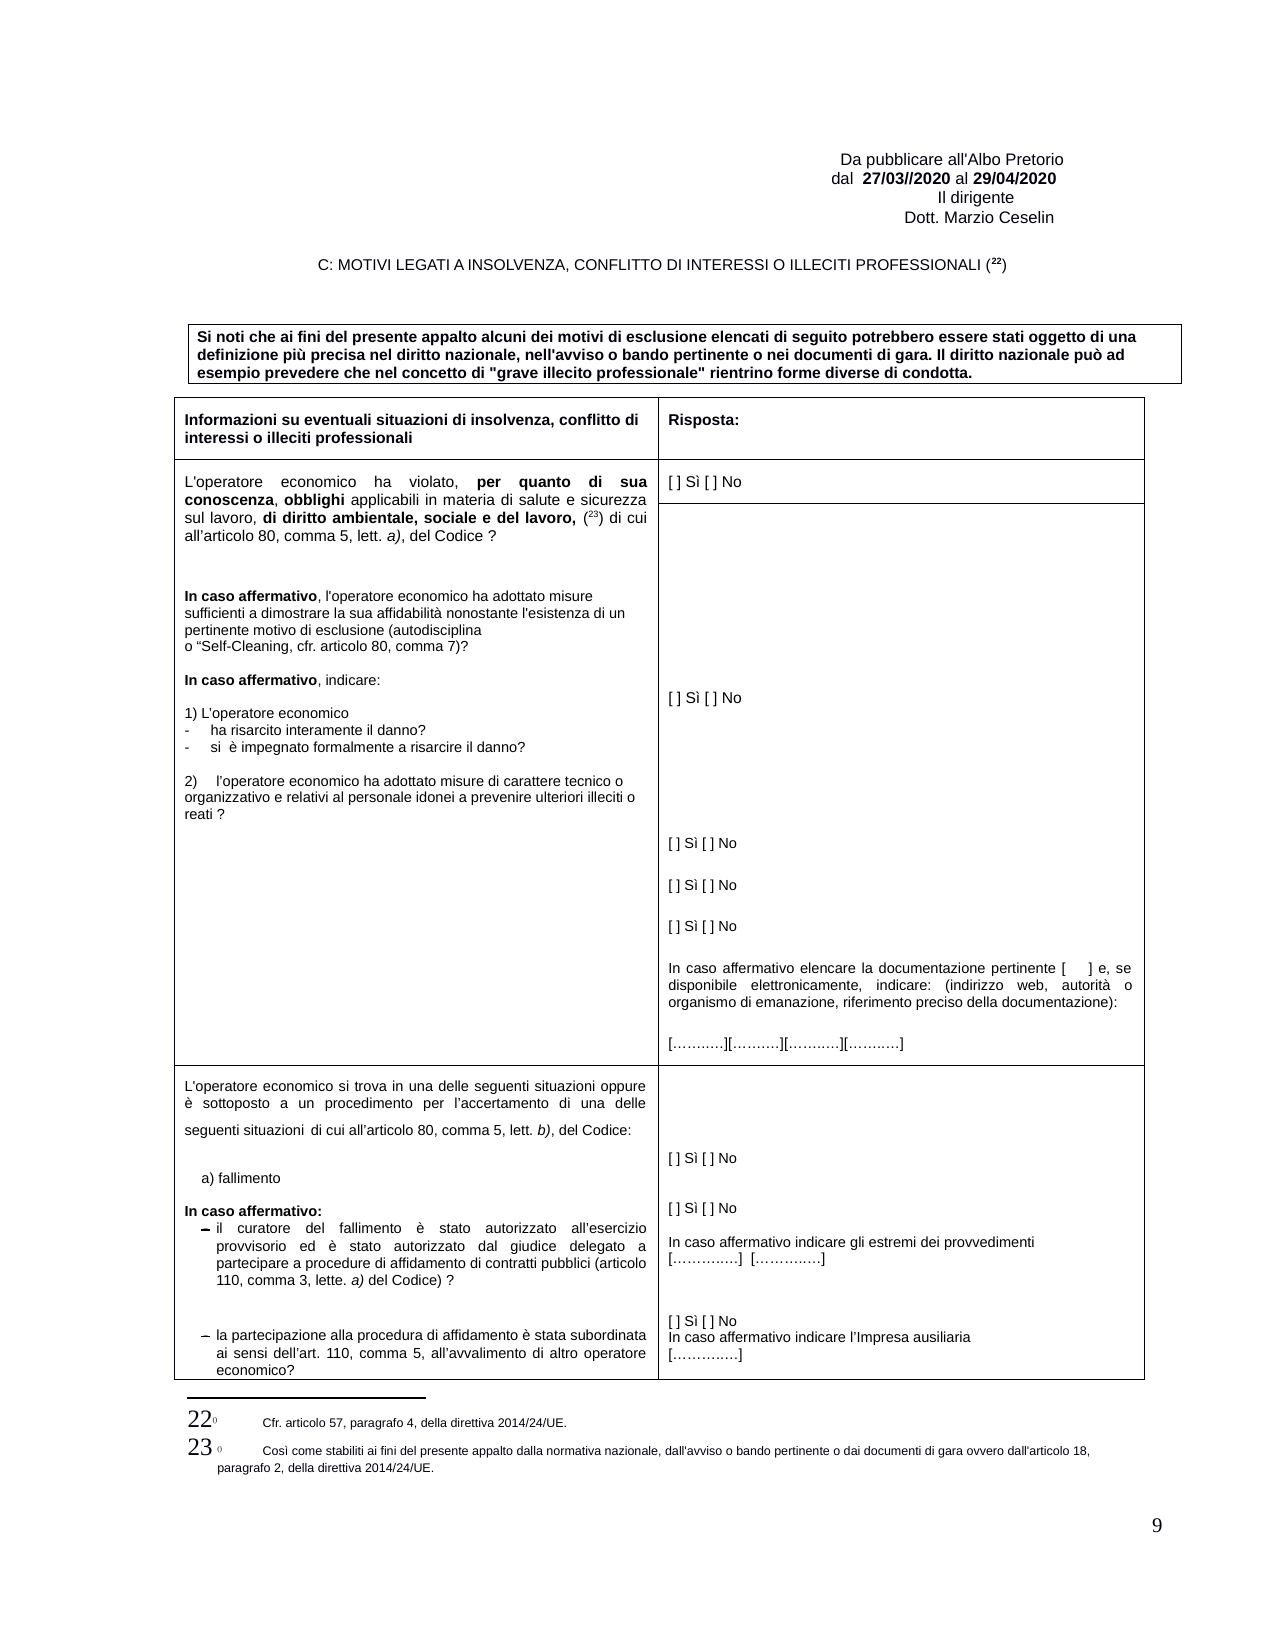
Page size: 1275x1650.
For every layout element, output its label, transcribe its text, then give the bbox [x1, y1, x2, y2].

table_cell [ ] Sì [ ] No [ ] Sì [ ] No In caso affermativo indicare gli estremi dei provvedimenti [………..…] [………..…] [ ] Sì [ ] No In caso affermativo indicare l’Impresa ausiliaria [………..…] [659, 1066, 1144, 1379]
table_cell L'operatore economico ha violato, per quanto di sua conoscenza, obblighi applicabili in materia di salute e sicurezza sul lavoro, di diritto ambientale, sociale e del lavoro, () di cui all’articolo 80, comma 5, lett. a), del Codice ? In caso affermativo, l'operatore economico ha adottato misure sufficienti a dimostrare la sua affidabilità nonostante l'esistenza di un pertinente motivo di esclusione (autodisciplina o “Self-Cleaning, cfr. articolo 80, comma 7)? In caso affermativo, indicare: 1) L’operatore economico - ha risarcito interamente il danno? - si è impegnato formalmente a risarcire il danno? 2) l’operatore economico ha adottato misure di carattere tecnico o organizzativo e relativi al personale idonei a prevenire ulteriori illeciti o reati ? [175, 460, 658, 1064]
table_header Informazioni su eventuali situazioni di insolvenza, conflitto di interessi o illeciti professionali [175, 398, 658, 459]
title C: motivi legati a insolvenza, conflitto di interessi o illeciti professionali () [187, 256, 1137, 274]
text Si noti che ai fini del presente appalto alcuni dei motivi di esclusione elencati di seguito potrebbero essere stati oggetto di una definizione più precisa nel diritto nazionale, nell'avviso o bando pertinente o nei documenti di gara. Il diritto nazionale può ad esempio prevedere che nel concetto di "grave illecito professionale" rientrino forme diverse di condotta. [189, 325, 1181, 383]
table_cell [ ] Sì [ ] No [659, 460, 1144, 503]
table_header Risposta: [659, 398, 1144, 459]
text () Cfr. articolo 57, paragrafo 4, della direttiva 2014/24/UE. [187, 1404, 1137, 1432]
table_cell L'operatore economico si trova in una delle seguenti situazioni oppure è sottoposto a un procedimento per l’accertamento di una delle seguenti situazioni di cui all’articolo 80, comma 5, lett. b), del Codice: a) fallimento In caso affermativo: il curatore del fallimento è stato autorizzato all’esercizio provvisorio ed è stato autorizzato dal giudice delegato a partecipare a procedure di affidamento di contratti pubblici (articolo 110, comma 3, lette. a) del Codice) ? la partecipazione alla procedura di affidamento è stata subordinata ai sensi dell’art. 110, comma 5, all’avvalimento di altro operatore economico? [175, 1066, 658, 1379]
table_cell [ ] Sì [ ] No [ ] Sì [ ] No [ ] Sì [ ] No [ ] Sì [ ] No In caso affermativo elencare la documentazione pertinente [ ] e, se disponibile elettronicamente, indicare: (indirizzo web, autorità o organismo di emanazione, riferimento preciso della documentazione): [……..…][…….…][……..…][……..…] [659, 504, 1144, 1064]
